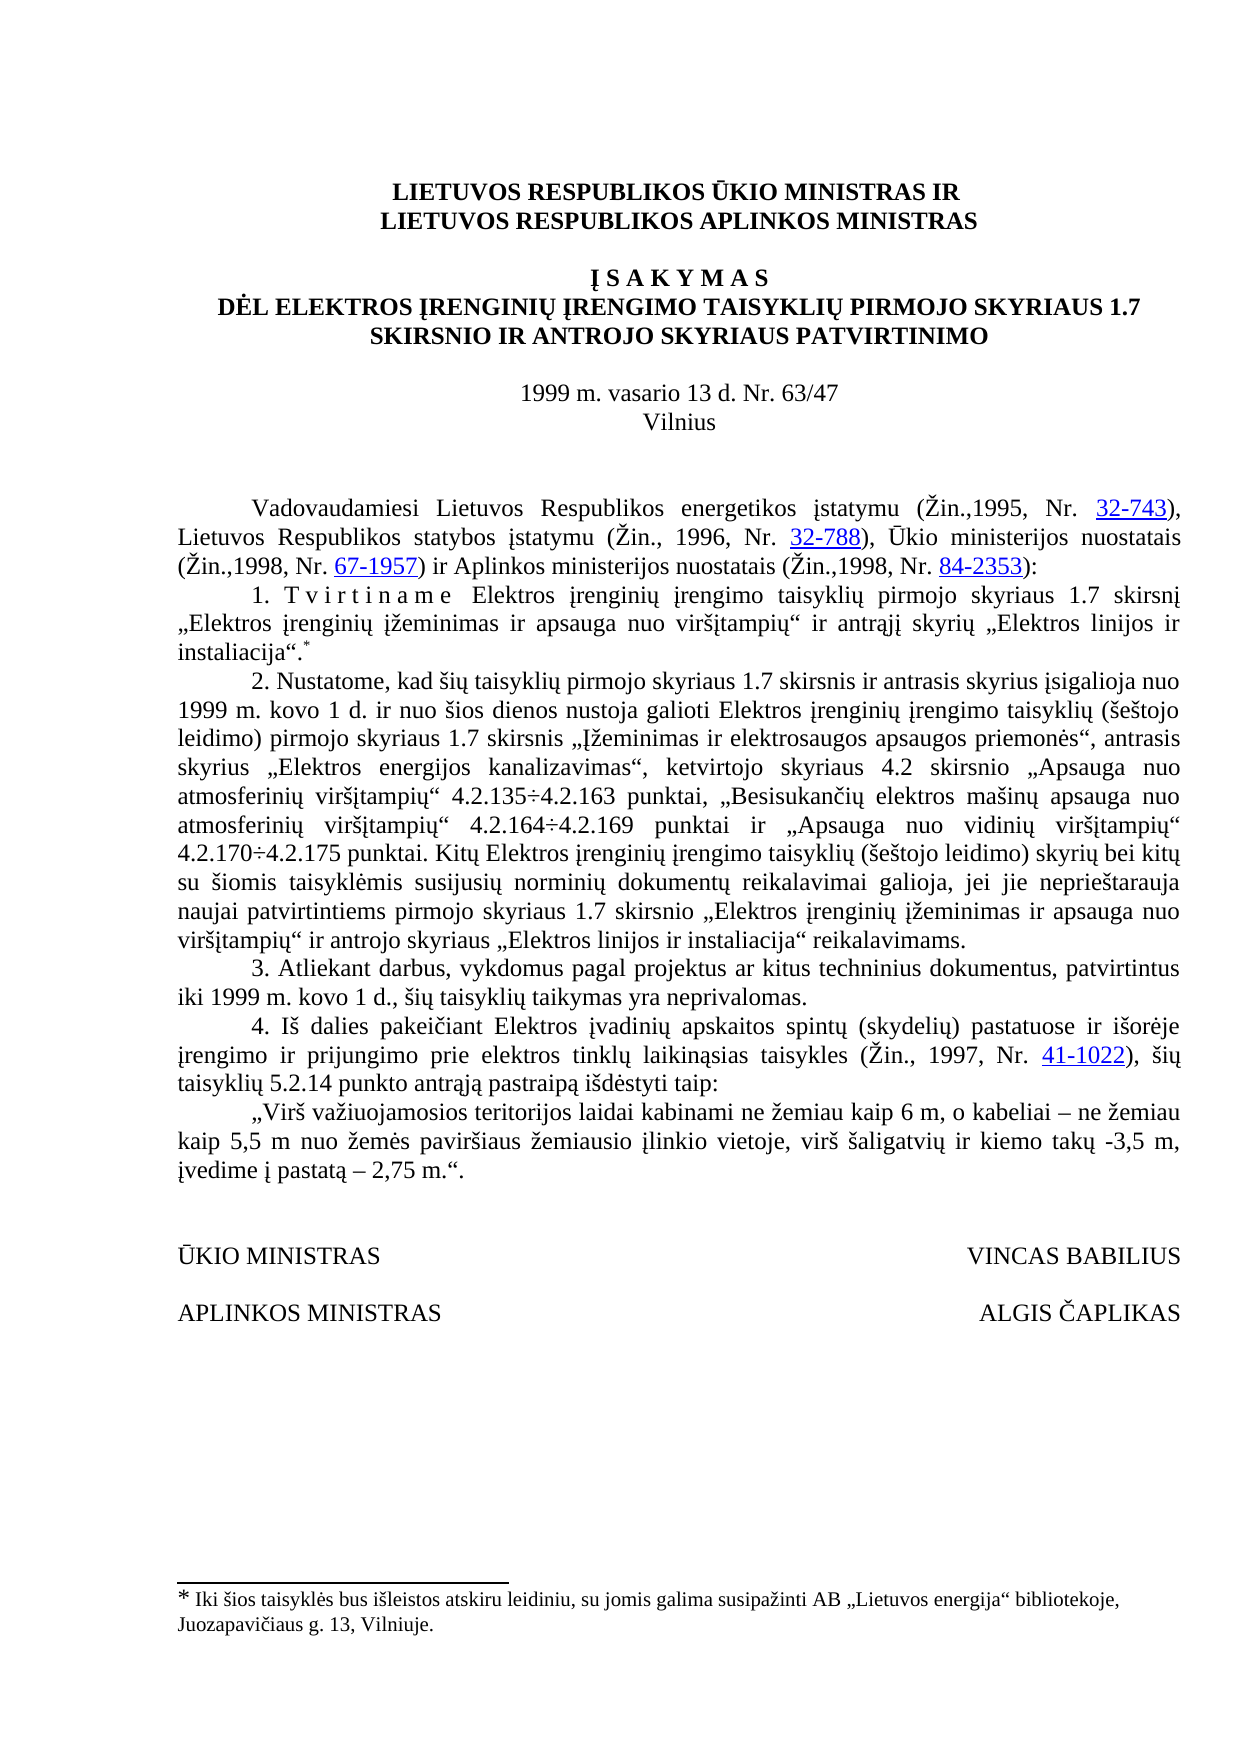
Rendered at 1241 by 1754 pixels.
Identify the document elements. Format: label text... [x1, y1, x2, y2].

text ŪKIO MINISTRAS VINCAS BABILIUS [177, 1241, 1181, 1270]
text 1. Tvirtiname Elektros įrenginių įrengimo taisyklių pirmojo skyriaus 1.7 skirsnį „Elektros įrenginių įžeminimas ir apsauga nuo viršįtampių“ ir antrąjį skyrių „Elektros linijos ir instaliacija“. [177, 580, 1181, 666]
text 4. Iš dalies pakeičiant Elektros įvadinių apskaitos spintų (skydelių) pastatuose ir išorėje įrengimo ir prijungimo prie elektros tinklų laikinąsias taisykles (Žin., 1997, Nr. 41-1022), šių taisyklių 5.2.14 punkto antrąją pastraipą išdėstyti taip: [177, 1011, 1181, 1097]
text 3. Atliekant darbus, vykdomus pagal projektus ar kitus techninius dokumentus, patvirtintus iki 1999 m. kovo 1 d., šių taisyklių taikymas yra neprivalomas. [177, 953, 1181, 1011]
text LIETUVOS RESPUBLIKOS APLINKOS MINISTRAS [177, 206, 1181, 235]
text DĖL ELEKTROS ĮRENGINIŲ ĮRENGIMO TAISYKLIŲ PIRMOJO SKYRIAUS 1.7 SKIRSNIO IR ANTROJO SKYRIAUS PATVIRTINIMO [177, 292, 1181, 350]
text LIETUVOS RESPUBLIKOS ŪKIO MINISTRAS IR [177, 177, 1181, 206]
text 2. Nustatome, kad šių taisyklių pirmojo skyriaus 1.7 skirsnis ir antrasis skyrius įsigalioja nuo 1999 m. kovo 1 d. ir nuo šios dienos nustoja galioti Elektros įrenginių įrengimo taisyklių (šeštojo leidimo) pirmojo skyriaus 1.7 skirsnis „Įžeminimas ir elektrosaugos apsaugos priemonės“, antrasis skyrius „Elektros energijos kanalizavimas“, ketvirtojo skyriaus 4.2 skirsnio „Apsauga nuo atmosferinių viršįtampių“ 4.2.135÷4.2.163 punktai, „Besisukančių elektros mašinų apsauga nuo atmosferinių viršįtampių“ 4.2.164÷4.2.169 punktai ir „Apsauga nuo vidinių viršįtampių“ 4.2.170÷4.2.175 punktai. Kitų Elektros įrenginių įrengimo taisyklių (šeštojo leidimo) skyrių bei kitų su šiomis taisyklėmis susijusių norminių dokumentų reikalavimai galioja, jei jie neprieštarauja naujai patvirtintiems pirmojo skyriaus 1.7 skirsnio „Elektros įrenginių įžeminimas ir apsauga nuo viršįtampių“ ir antrojo skyriaus „Elektros linijos ir instaliacija“ reikalavimams. [177, 666, 1181, 953]
text Vadovaudamiesi Lietuvos Respublikos energetikos įstatymu (Žin.,1995, Nr. 32-743), Lietuvos Respublikos statybos įstatymu (Žin., 1996, Nr. 32-788), Ūkio ministerijos nuostatais (Žin.,1998, Nr. 67-1957) ir Aplinkos ministerijos nuostatais (Žin.,1998, Nr. 84-2353): [177, 493, 1181, 580]
text APLINKOS MINISTRAS ALGIS ČAPLIKAS [177, 1298, 1181, 1327]
text Į S A K Y M A S [177, 263, 1181, 292]
text „Virš važiuojamosios teritorijos laidai kabinami ne žemiau kaip 6 m, o kabeliai – ne žemiau kaip 5,5 m nuo žemės paviršiaus žemiausio įlinkio vietoje, virš šaligatvių ir kiemo takų -3,5 m, įvedime į pastatą – 2,75 m.“. [177, 1097, 1181, 1183]
text Iki šios taisyklės bus išleistos atskiru leidiniu, su jomis galima susipažinti AB „Lietuvos energija“ bibliotekoje, Juozapavičiaus g. 13, Vilniuje. [177, 1583, 1181, 1636]
text 1999 m. vasario 13 d. Nr. 63/47 [177, 378, 1181, 407]
text Vilnius [177, 407, 1181, 436]
